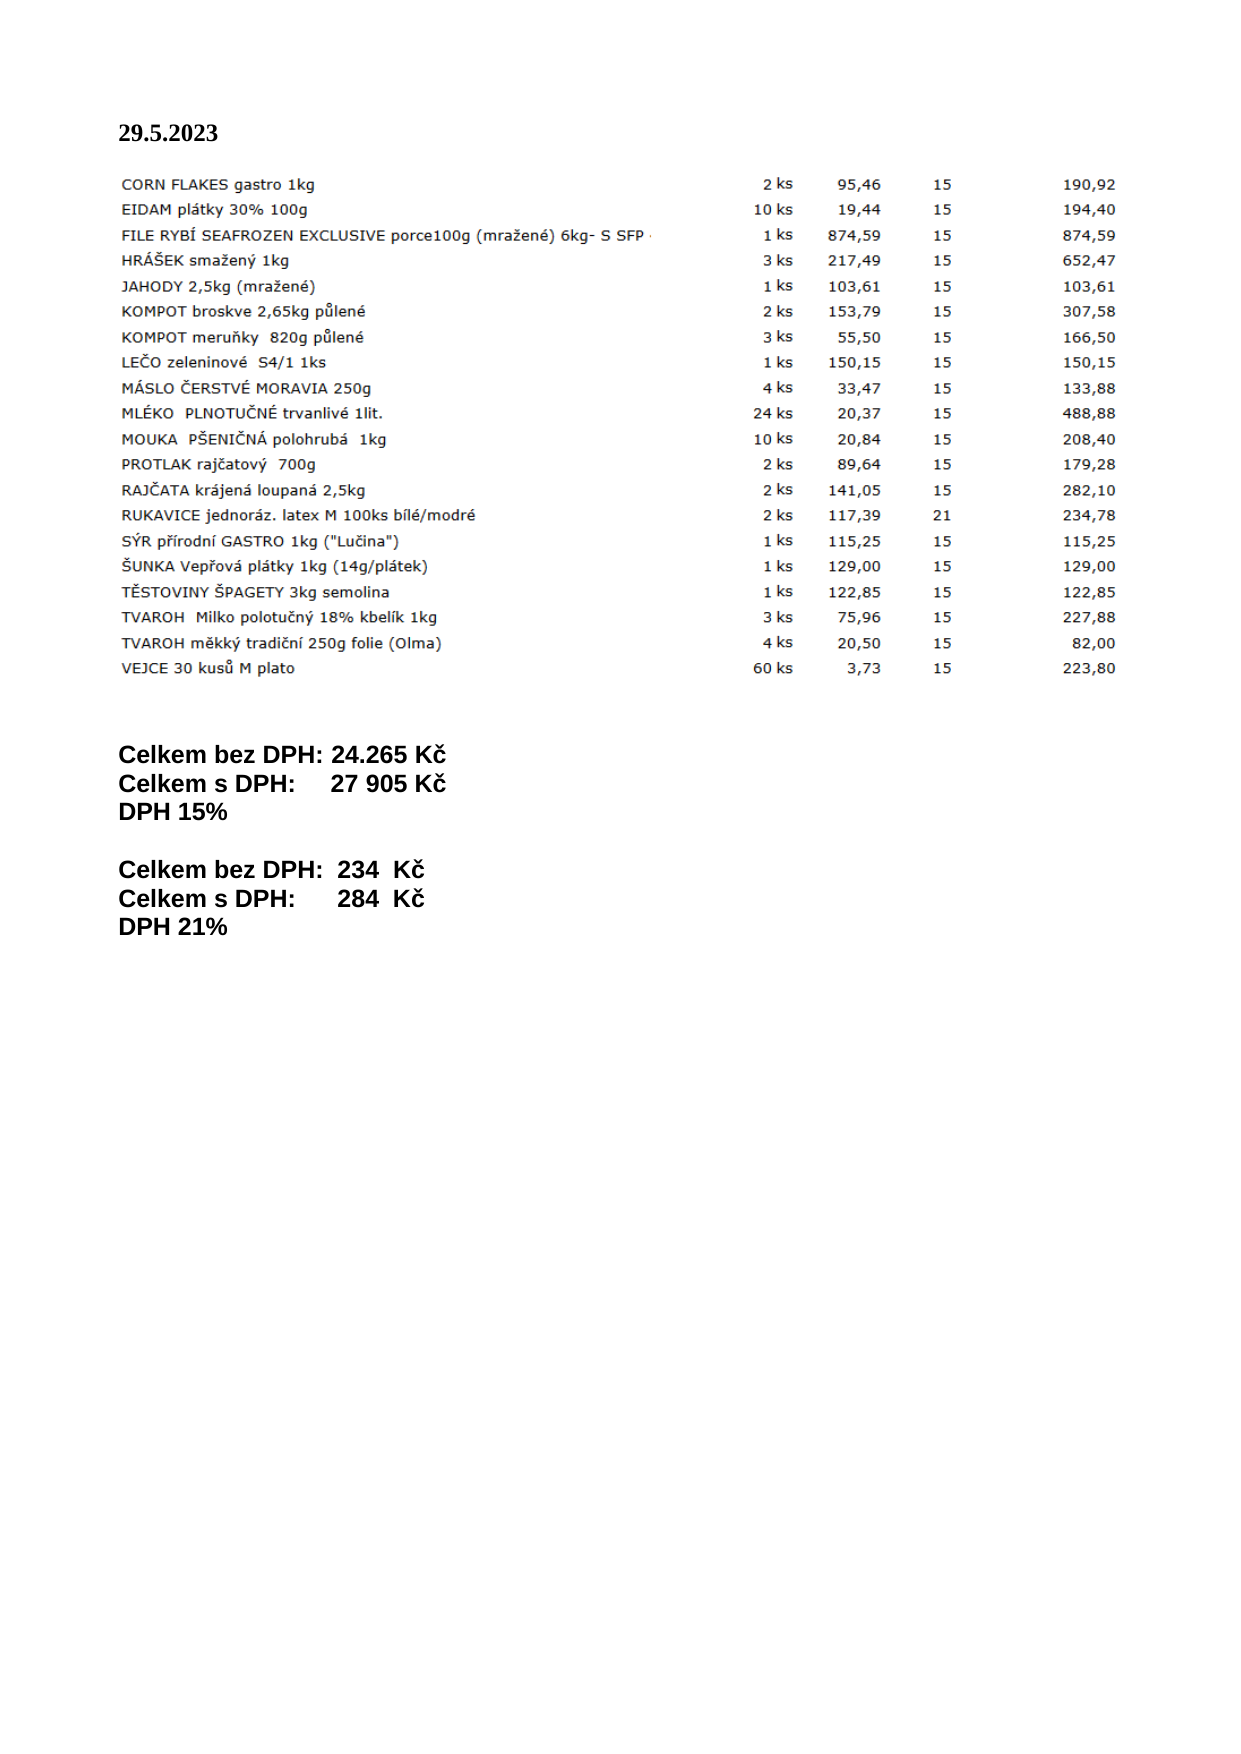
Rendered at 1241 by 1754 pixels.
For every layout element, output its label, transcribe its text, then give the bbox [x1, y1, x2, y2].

text 29.5.2023 [118, 118, 1122, 147]
text DPH 21% [118, 912, 1122, 941]
text Celkem bez DPH: 24.265 Kč Celkem s DPH: 27 905 Kč [118, 739, 1122, 797]
text DPH 15% [118, 797, 1122, 826]
text Celkem bez DPH: 234 Kč Celkem s DPH: 284 Kč [118, 855, 1122, 912]
